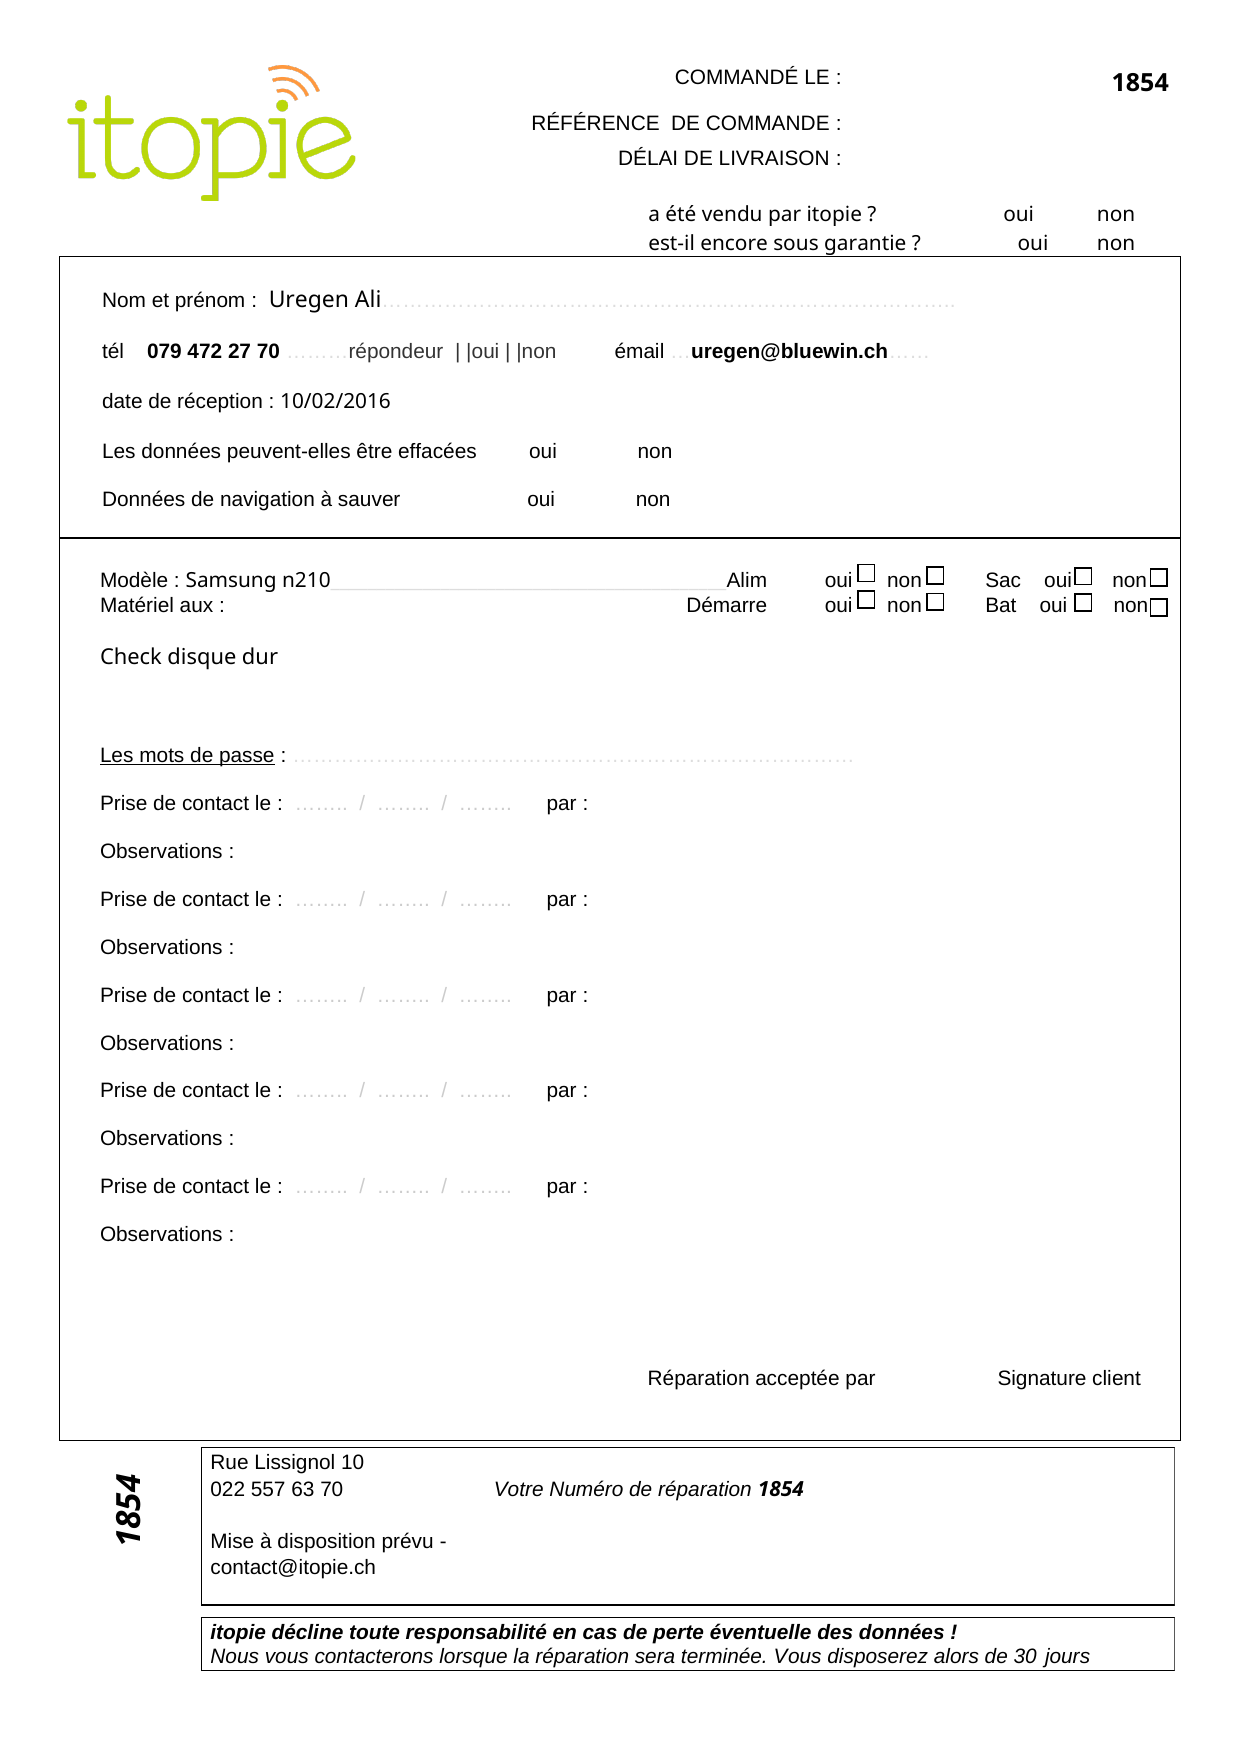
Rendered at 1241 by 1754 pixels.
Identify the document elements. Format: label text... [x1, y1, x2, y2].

text Les mots de passe : ……………………………………………………………………… [60, 740, 1180, 767]
table_header COMMANDÉ LE : [490, 59, 847, 104]
table_cell [847, 105, 1180, 140]
text Prise de contact le : …….. / …….. / …….. par : [60, 1171, 1180, 1198]
text Données de navigation à sauver oui non [60, 484, 1180, 511]
table_header 1854 [59, 1441, 195, 1677]
text est-il encore sous garantie ? oui non [59, 228, 1181, 256]
text Modèle : Samsung n210 Alim oui non Sac oui non [948, 562, 1180, 590]
table_header Rue Lissignol 10 022 557 63 70 Votre Numéro de réparation 1854 Mise à disposition prévu - contact@itopie.ch [195, 1441, 1180, 1611]
picture [67, 65, 356, 201]
text Modèle : Samsung n210 Alim oui non Sac oui non [60, 562, 856, 590]
text Réparation acceptée par Signature client [60, 1363, 1180, 1390]
table_cell RÉFÉRENCE DE COMMANDE : [490, 105, 847, 140]
table_cell itopie décline toute responsabilité en cas de perte éventuelle des données ! Nous vous contacterons lorsque la réparation sera terminée. Vous disposerez alors de 30 jours [195, 1611, 1180, 1677]
table_header 1854 [847, 59, 1180, 104]
text Prise de contact le : …….. / …….. / …….. par : [60, 979, 1180, 1006]
text Les données peuvent-elles être effacées oui non [60, 436, 1180, 463]
text date de réception : 10/02/2016 [60, 383, 1180, 415]
text a été vendu par itopie ? oui non [59, 199, 1181, 228]
text Observations : [60, 836, 1180, 863]
table_cell [847, 140, 1180, 175]
text Observations : [60, 1027, 1180, 1054]
text Prise de contact le : …….. / …….. / …….. par : [60, 1075, 1180, 1102]
table_cell DÉLAI DE LIVRAISON : [490, 140, 847, 175]
text Prise de contact le : …….. / …….. / …….. par : [60, 788, 1180, 815]
text Observations : [60, 1219, 1180, 1246]
text Matériel aux : Démarre oui non Bat oui non [60, 590, 1180, 617]
text Modèle : Samsung n210 Alim oui non Sac oui non [879, 562, 925, 590]
text Prise de contact le : …….. / …….. / …….. par : [60, 883, 1180, 911]
text tél 079 472 27 70 ………répondeur | |oui | |non émail …uregen@bluewin.ch…… [60, 335, 1180, 362]
text Observations : [60, 931, 1180, 958]
text Observations : [60, 1123, 1180, 1150]
text Nom et prénom : Uregen Ali……………………………………………………………………….. [60, 280, 1180, 314]
text Check disque dur [60, 638, 1180, 671]
